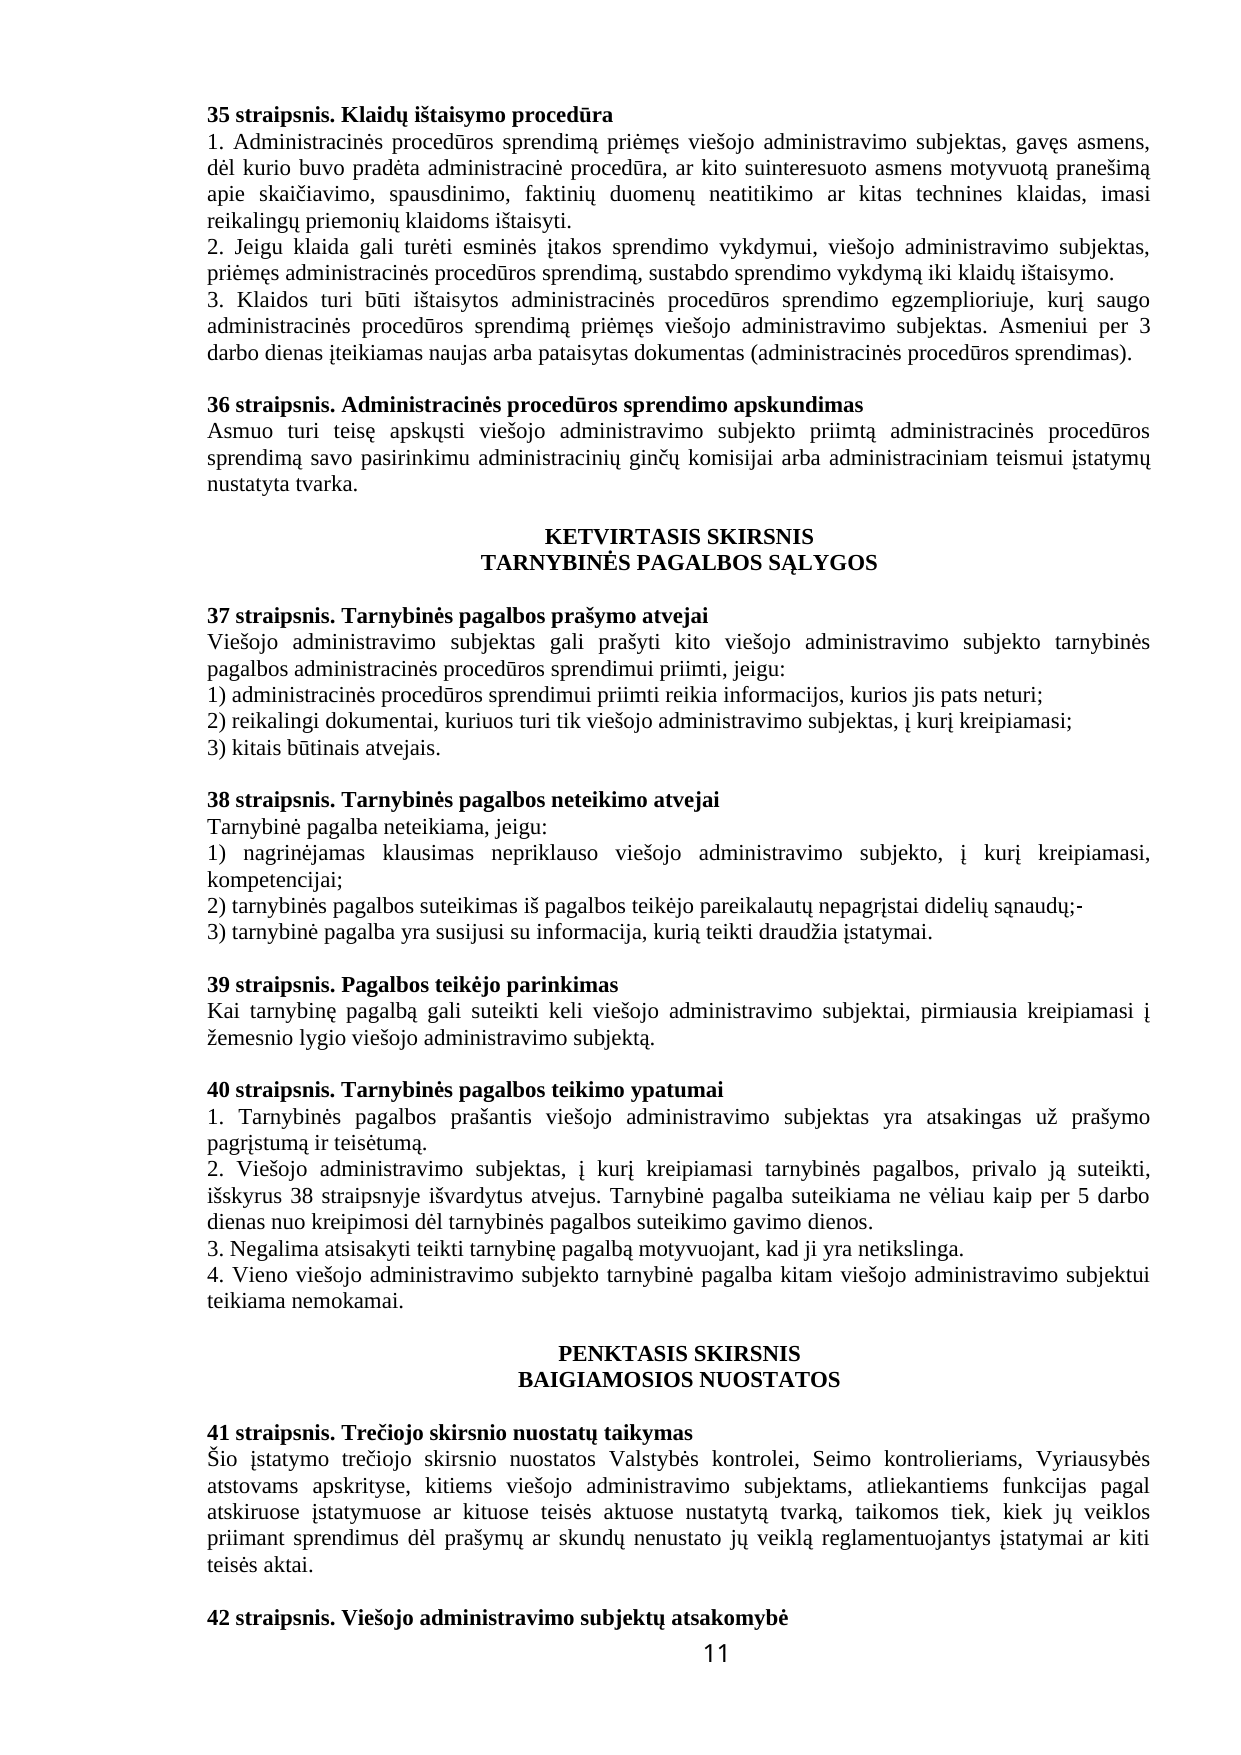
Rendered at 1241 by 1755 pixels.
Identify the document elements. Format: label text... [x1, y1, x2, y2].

text 2) tarnybinės pagalbos suteikimas iš pagalbos teikėjo pareikalautų nepagrįstai didelių sąnaudų; [207, 892, 1152, 918]
text 2) reikalingi dokumentai, kuriuos turi tik viešojo administravimo subjektas, į kurį kreipiamasi; [207, 707, 1152, 734]
text 1) administracinės procedūros sprendimui priimti reikia informacijos, kurios jis pats neturi; [207, 681, 1152, 707]
text 37 straipsnis. Tarnybinės pagalbos prašymo atvejai [207, 602, 1152, 628]
text 1. Administracinės procedūros sprendimą priėmęs viešojo administravimo subjektas, gavęs asmens, dėl kurio buvo pradėta administracinė procedūra, ar kito suinteresuoto asmens motyvuotą pranešimą apie skaičiavimo, spausdinimo, faktinių duomenų neatitikimo ar kitas technines klaidas, imasi reikalingų priemonių klaidoms ištaisyti. [207, 128, 1152, 233]
text 41 straipsnis. Trečiojo skirsnio nuostatų taikymas [207, 1419, 1152, 1445]
text 1) nagrinėjamas klausimas nepriklauso viešojo administravimo subjekto, į kurį kreipiamasi, kompetencijai; [207, 839, 1152, 892]
text 3. Klaidos turi būti ištaisytos administracinės procedūros sprendimo egzemplioriuje, kurį saugo administracinės procedūros sprendimą priėmęs viešojo administravimo subjektas. Asmeniui per 3 darbo dienas įteikiamas naujas arba pataisytas dokumentas (administracinės procedūros sprendimas). [207, 286, 1152, 365]
subtitle PENKTASIS SKIRSNIS [207, 1340, 1152, 1366]
text 40 straipsnis. Tarnybinės pagalbos teikimo ypatumai [207, 1076, 1152, 1103]
text 1. Tarnybinės pagalbos prašantis viešojo administravimo subjektas yra atsakingas už prašymo pagrįstumą ir teisėtumą. [207, 1103, 1152, 1156]
text 35 straipsnis. Klaidų ištaisymo procedūra [207, 101, 1152, 128]
text Šio įstatymo trečiojo skirsnio nuostatos Valstybės kontrolei, Seimo kontrolieriams, Vyriausybės atstovams apskrityse, kitiems viešojo administravimo subjektams, atliekantiems funkcijas pagal atskiruose įstatymuose ar kituose teisės aktuose nustatytą tvarką, taikomos tiek, kiek jų veiklos priimant sprendimus dėl prašymų ar skundų nenustato jų veiklą reglamentuojantys įstatymai ar kiti teisės aktai. [207, 1445, 1152, 1577]
text 39 straipsnis. Pagalbos teikėjo parinkimas [207, 971, 1152, 997]
text 2. Viešojo administravimo subjektas, į kurį kreipiamasi tarnybinės pagalbos, privalo ją suteikti, išskyrus 38 straipsnyje išvardytus atvejus. Tarnybinė pagalba suteikiama ne vėliau kaip per 5 darbo dienas nuo kreipimosi dėl tarnybinės pagalbos suteikimo gavimo dienos. [207, 1156, 1152, 1234]
text KETVIRTASIS SKIRSNIS [207, 523, 1152, 549]
text 3. Negalima atsisakyti teikti tarnybinę pagalbą motyvuojant, kad ji yra netikslinga. [207, 1234, 1152, 1261]
text TARNYBINĖS PAGALBOS SĄLYGOS [207, 549, 1152, 576]
text 2. Jeigu klaida gali turėti esminės įtakos sprendimo vykdymui, viešojo administravimo subjektas, priėmęs administracinės procedūros sprendimą, sustabdo sprendimo vykdymą iki klaidų ištaisymo. [207, 233, 1152, 286]
text BAIGIAMOSIOS NUOSTATOS [207, 1366, 1152, 1393]
text 3) kitais būtinais atvejais. [207, 734, 1152, 760]
text 4. Vieno viešojo administravimo subjekto tarnybinė pagalba kitam viešojo administravimo subjektui teikiama nemokamai. [207, 1261, 1152, 1314]
text 36 straipsnis. Administracinės procedūros sprendimo apskundimas [207, 391, 1152, 418]
text Asmuo turi teisę apskųsti viešojo administravimo subjekto priimtą administracinės procedūros sprendimą savo pasirinkimu administracinių ginčų komisijai arba administraciniam teismui įstatymų nustatyta tvarka. [207, 418, 1152, 497]
text 3) tarnybinė pagalba yra susijusi su informacija, kurią teikti draudžia įstatymai. [207, 918, 1152, 945]
text 42 straipsnis. Viešojo administravimo subjektų atsakomybė [207, 1603, 1152, 1630]
text 38 straipsnis. Tarnybinės pagalbos neteikimo atvejai [207, 787, 1152, 813]
text Kai tarnybinę pagalbą gali suteikti keli viešojo administravimo subjektai, pirmiausia kreipiamasi į žemesnio lygio viešojo administravimo subjektą. [207, 997, 1152, 1050]
text Viešojo administravimo subjektas gali prašyti kito viešojo administravimo subjekto tarnybinės pagalbos administracinės procedūros sprendimui priimti, jeigu: [207, 628, 1152, 681]
text Tarnybinė pagalba neteikiama, jeigu: [207, 813, 1152, 839]
